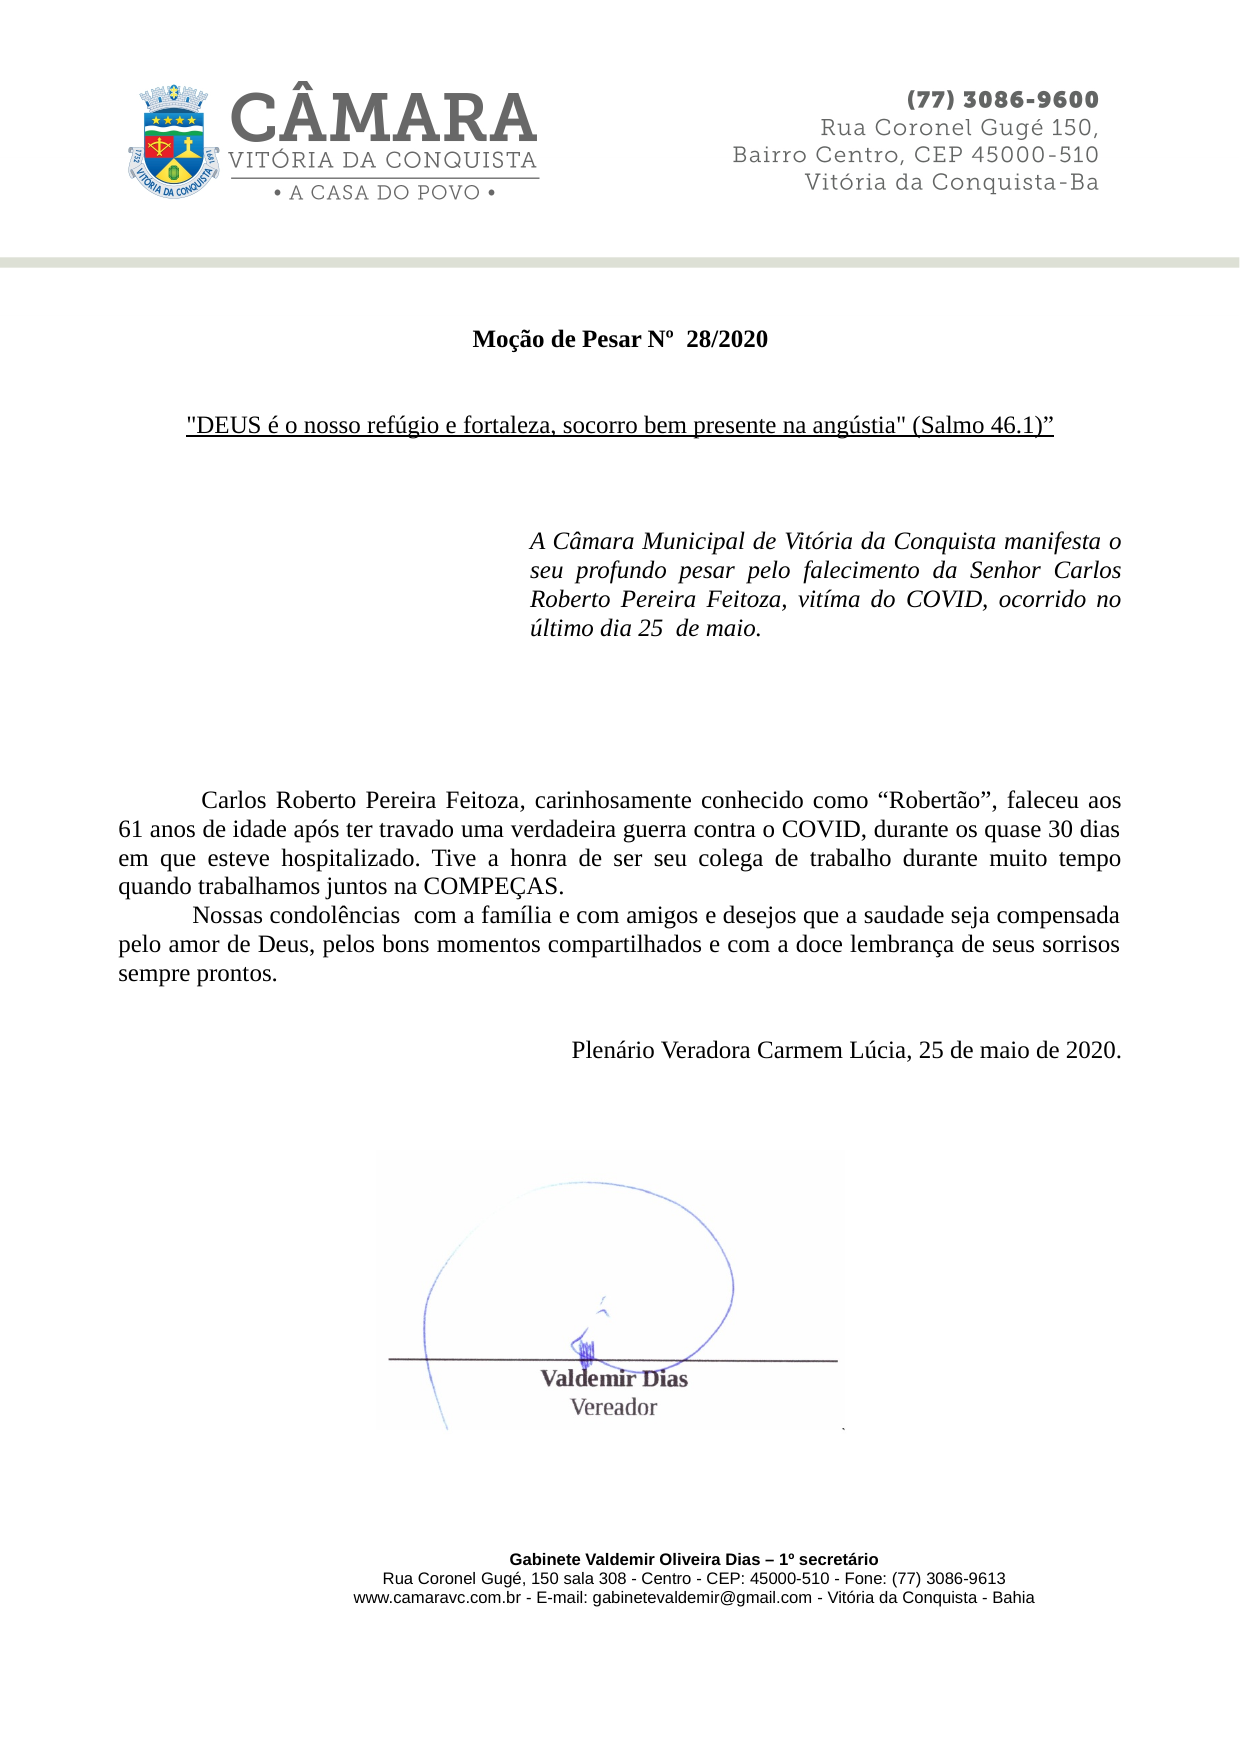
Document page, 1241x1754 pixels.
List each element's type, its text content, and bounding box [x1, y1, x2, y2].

picture [376, 1150, 866, 1449]
text Plenário Veradora Carmem Lúcia, 25 de maio de 2020. [118, 1035, 1122, 1064]
picture [0, 0, 1240, 316]
text Carlos Roberto Pereira Feitoza, carinhosamente conhecido como “Robertão”, faleceu aos 61 anos de idade após ter travado uma verdadeira guerra contra o COVID, durante os quase 30 dias em que esteve hospitalizado. Tive a honra de ser seu colega de trabalho durante muito tempo quando trabalhamos juntos na COMPEÇAS. [118, 785, 1122, 900]
text Nossas condolências com a família e com amigos e desejos que a saudade seja compensada pelo amor de Deus, pelos bons momentos compartilhados e com a doce lembrança de seus sorrisos sempre prontos. [118, 900, 1122, 986]
text "DEUS é o nosso refúgio e fortaleza, socorro bem presente na angústia" (Salmo 46.1)” [118, 410, 1122, 439]
text A Câmara Municipal de Vitória da Conquista manifesta o seu profundo pesar pelo falecimento da Senhor Carlos Roberto Pereira Feitoza, vitíma do COVID, ocorrido no último dia 25 de maio. [530, 526, 1122, 641]
text Moção de Pesar Nº 28/2020 [118, 324, 1122, 353]
